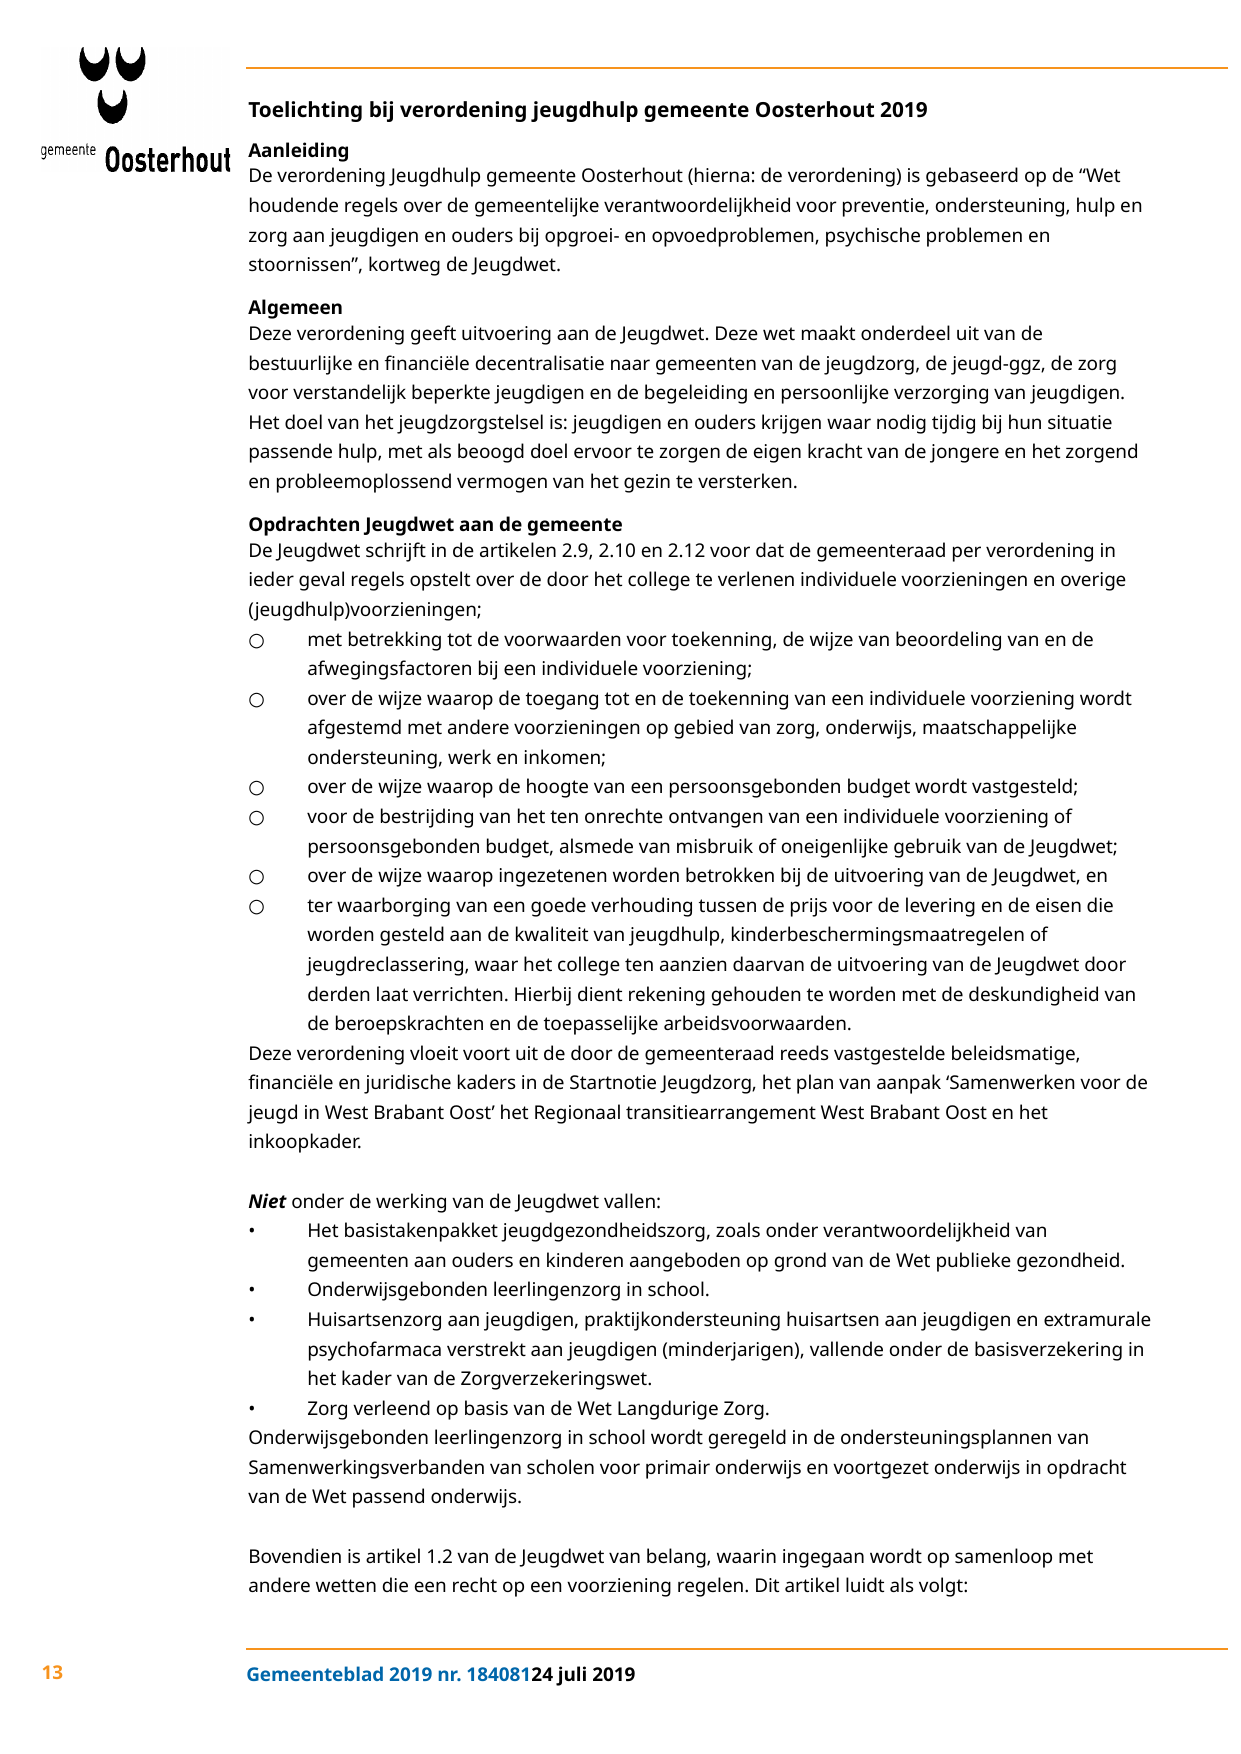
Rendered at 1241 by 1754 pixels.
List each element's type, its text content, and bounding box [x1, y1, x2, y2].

text Aanleiding [248, 137, 1152, 163]
text Opdrachten Jeugdwet aan de gemeente [248, 511, 1152, 537]
list Onderwijsgebonden leerlingenzorg in school. [248, 1277, 1152, 1302]
list met betrekking tot de voorwaarden voor toekenning, de wijze van beoordeling van en de afwegingsfactoren bij een individuele voorziening; [248, 626, 1152, 681]
list Het basistakenpakket jeugdgezondheidszorg, zoals onder verantwoordelijkheid van gemeenten aan ouders en kinderen aangeboden op grond van de Wet publieke gezondheid. [248, 1217, 1152, 1273]
text Niet onder de werking van de Jeugdwet vallen: [248, 1188, 1152, 1213]
list over de wijze waarop de hoogte van een persoonsgebonden budget wordt vastgesteld; [248, 774, 1152, 799]
text Deze verordening geeft uitvoering aan de Jeugdwet. Deze wet maakt onderdeel uit van de bestuurlijke en financiële decentralisatie naar gemeenten van de jeugdzorg, de jeugd-ggz, de zorg voor verstandelijk beperkte jeugdigen en de begeleiding en persoonlijke verzorging van jeugdigen. Het doel van het jeugdzorgstelsel is: jeugdigen en ouders krijgen waar nodig tijdig bij hun situatie passende hulp, met als beoogd doel ervoor te zorgen de eigen kracht van de jongere en het zorgend en probleemoplossend vermogen van het gezin te versterken. [248, 320, 1152, 494]
list over de wijze waarop de toegang tot en de toekenning van een individuele voorziening wordt afgestemd met andere voorzieningen op gebied van zorg, onderwijs, maatschappelijke ondersteuning, werk en inkomen; [248, 685, 1152, 770]
text Bovendien is artikel 1.2 van de Jeugdwet van belang, waarin ingegaan wordt op samenloop met andere wetten die een recht op een voorziening regelen. Dit artikel luidt als volgt: [248, 1543, 1152, 1598]
list over de wijze waarop ingezetenen worden betrokken bij de uitvoering van de Jeugdwet, en [248, 862, 1152, 888]
list voor de bestrijding van het ten onrechte ontvangen van een individuele voorziening of persoonsgebonden budget, alsmede van misbruik of oneigenlijke gebruik van de Jeugdwet; [248, 803, 1152, 858]
text Toelichting bij verordening jeugdhulp gemeente Oosterhout 2019 [248, 95, 1152, 123]
list Zorg verleend op basis van de Wet Langdurige Zorg. [248, 1395, 1152, 1421]
text De Jeugdwet schrijft in de artikelen 2.9, 2.10 en 2.12 voor dat de gemeenteraad per verordening in ieder geval regels opstelt over de door het college te verlenen individuele voorzieningen en overige (jeugdhulp)voorzieningen; [248, 537, 1152, 622]
text Onderwijsgebonden leerlingenzorg in school wordt geregeld in de ondersteuningsplannen van Samenwerkingsverbanden van scholen voor primair onderwijs en voortgezet onderwijs in opdracht van de Wet passend onderwijs. [248, 1424, 1152, 1509]
text De verordening Jeugdhulp gemeente Oosterhout (hierna: de verordening) is gebaseerd op de “Wet houdende regels over de gemeentelijke verantwoordelijkheid voor preventie, ondersteuning, hulp en zorg aan jeugdigen en ouders bij opgroei- en opvoedproblemen, psychische problemen en stoornissen”, kortweg de Jeugdwet. [248, 163, 1152, 277]
text Algemeen [248, 294, 1152, 320]
text Deze verordening vloeit voort uit de door de gemeenteraad reeds vastgestelde beleidsmatige, financiële en juridische kaders in de Startnotie Jeugdzorg, het plan van aanpak ‘Samenwerken voor de jeugd in West Brabant Oost’ het Regionaal transitiearrangement West Brabant Oost en het inkoopkader. [248, 1040, 1152, 1154]
picture [41, 47, 231, 172]
list ter waarborging van een goede verhouding tussen de prijs voor de levering en de eisen die worden gesteld aan de kwaliteit van jeugdhulp, kinderbeschermingsmaatregelen of jeugdreclassering, waar het college ten aanzien daarvan de uitvoering van de Jeugdwet door derden laat verrichten. Hierbij dient rekening gehouden te worden met de deskundigheid van de beroepskrachten en de toepasselijke arbeidsvoorwaarden. [248, 892, 1152, 1036]
list Huisartsenzorg aan jeugdigen, praktijkondersteuning huisartsen aan jeugdigen en extramurale psychofarmaca verstrekt aan jeugdigen (minderjarigen), vallende onder de basisverzekering in het kader van de Zorgverzekeringswet. [248, 1306, 1152, 1391]
